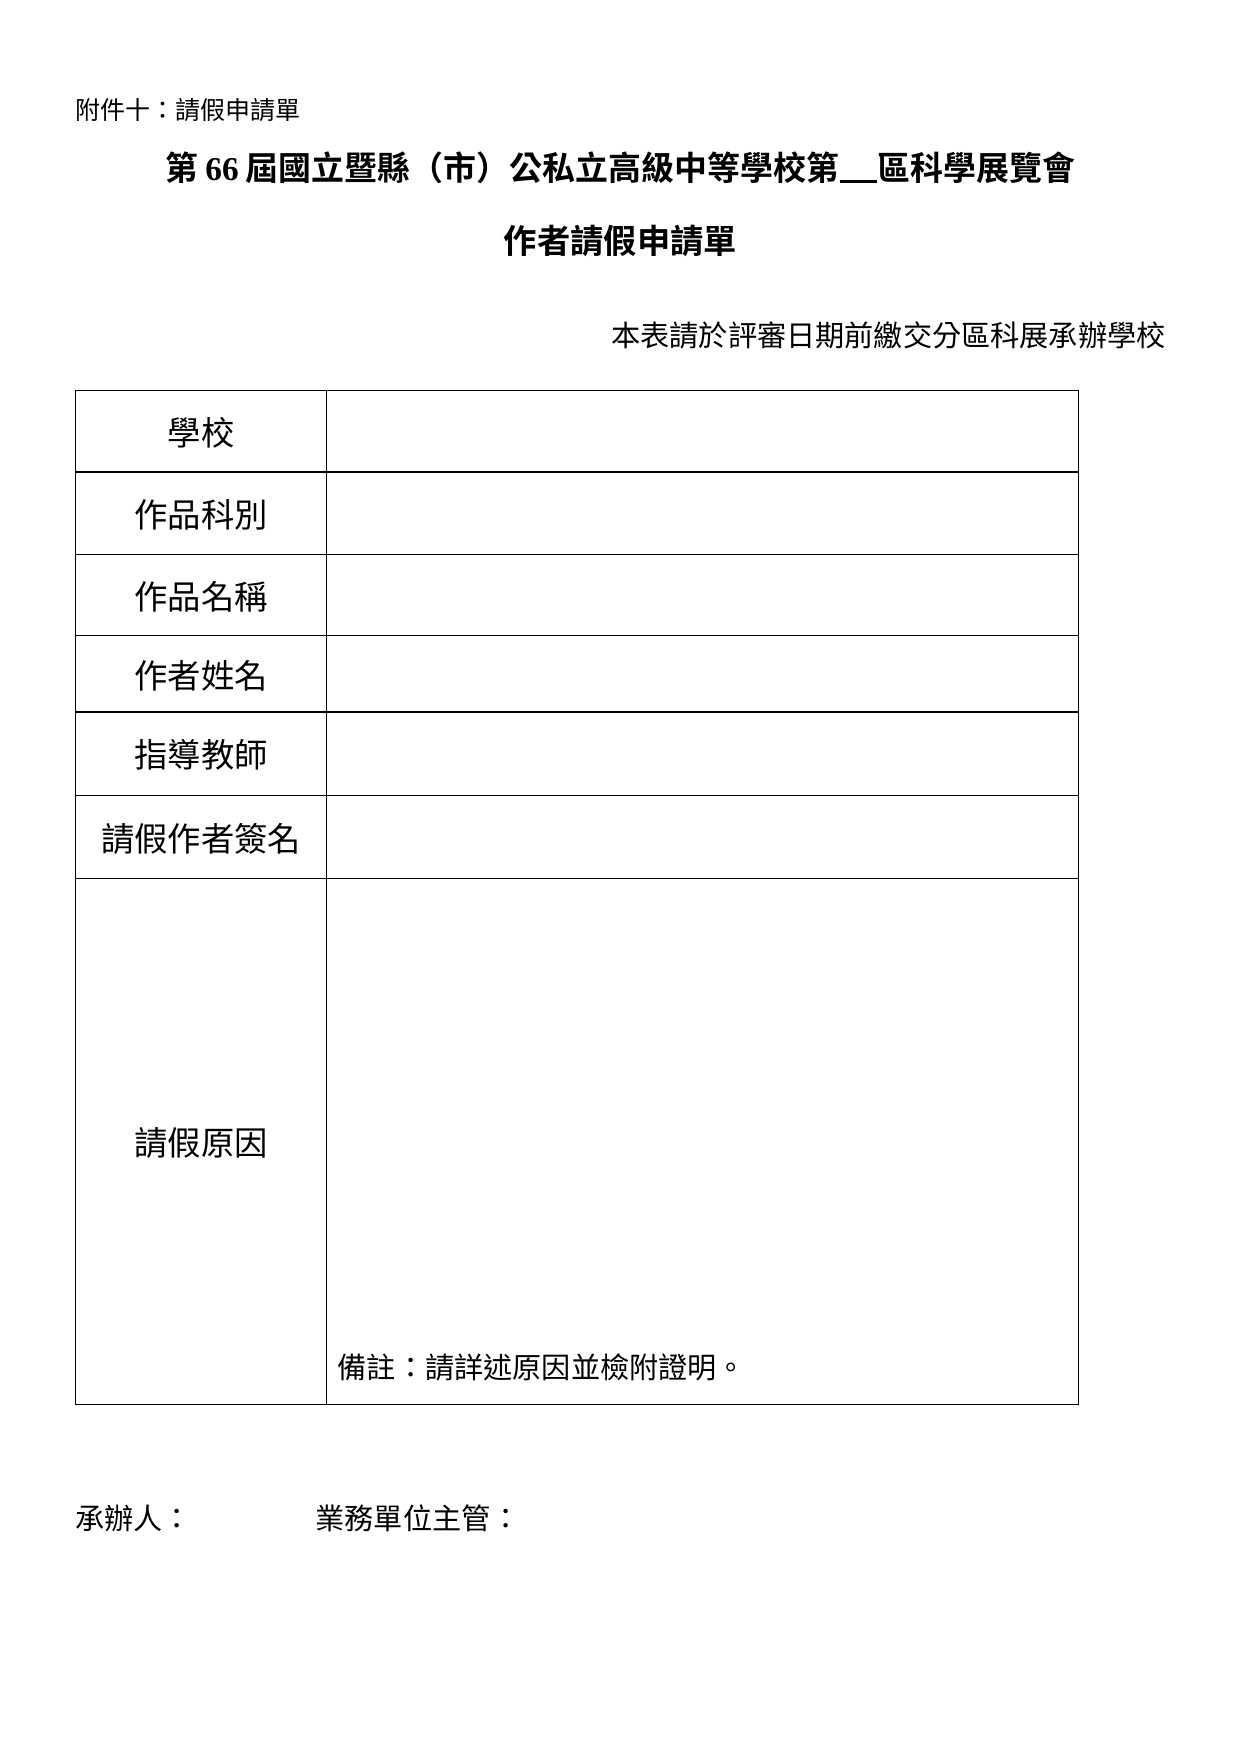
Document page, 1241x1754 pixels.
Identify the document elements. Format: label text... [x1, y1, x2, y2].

table_cell 指導教師 [76, 713, 326, 794]
text 附件十：請假申請單 [75, 89, 1165, 127]
table_header 學校 [76, 391, 326, 471]
text 本表請於評審日期前繳交分區科展承辦學校 [75, 296, 1165, 371]
table_cell 備註：請詳述原因並檢附證明。 [327, 879, 1078, 1403]
table_cell 請假作者簽名 [76, 796, 326, 877]
table_cell [327, 796, 1078, 877]
table_cell 作品科別 [76, 473, 326, 553]
text 第66屆國立暨縣（市）公私立高級中等學校第 區科學展覽會 [75, 127, 1165, 202]
table_cell [327, 473, 1078, 553]
table_cell [327, 636, 1078, 711]
table_cell 作品名稱 [76, 555, 326, 635]
text 承辦人： 業務單位主管： [75, 1479, 1165, 1554]
table_cell [327, 713, 1078, 794]
table_header [327, 391, 1078, 471]
table_cell 請假原因 [76, 879, 326, 1403]
table_cell [327, 555, 1078, 635]
text 作者請假申請單 [75, 202, 1165, 277]
table_cell 作者姓名 [76, 636, 326, 711]
